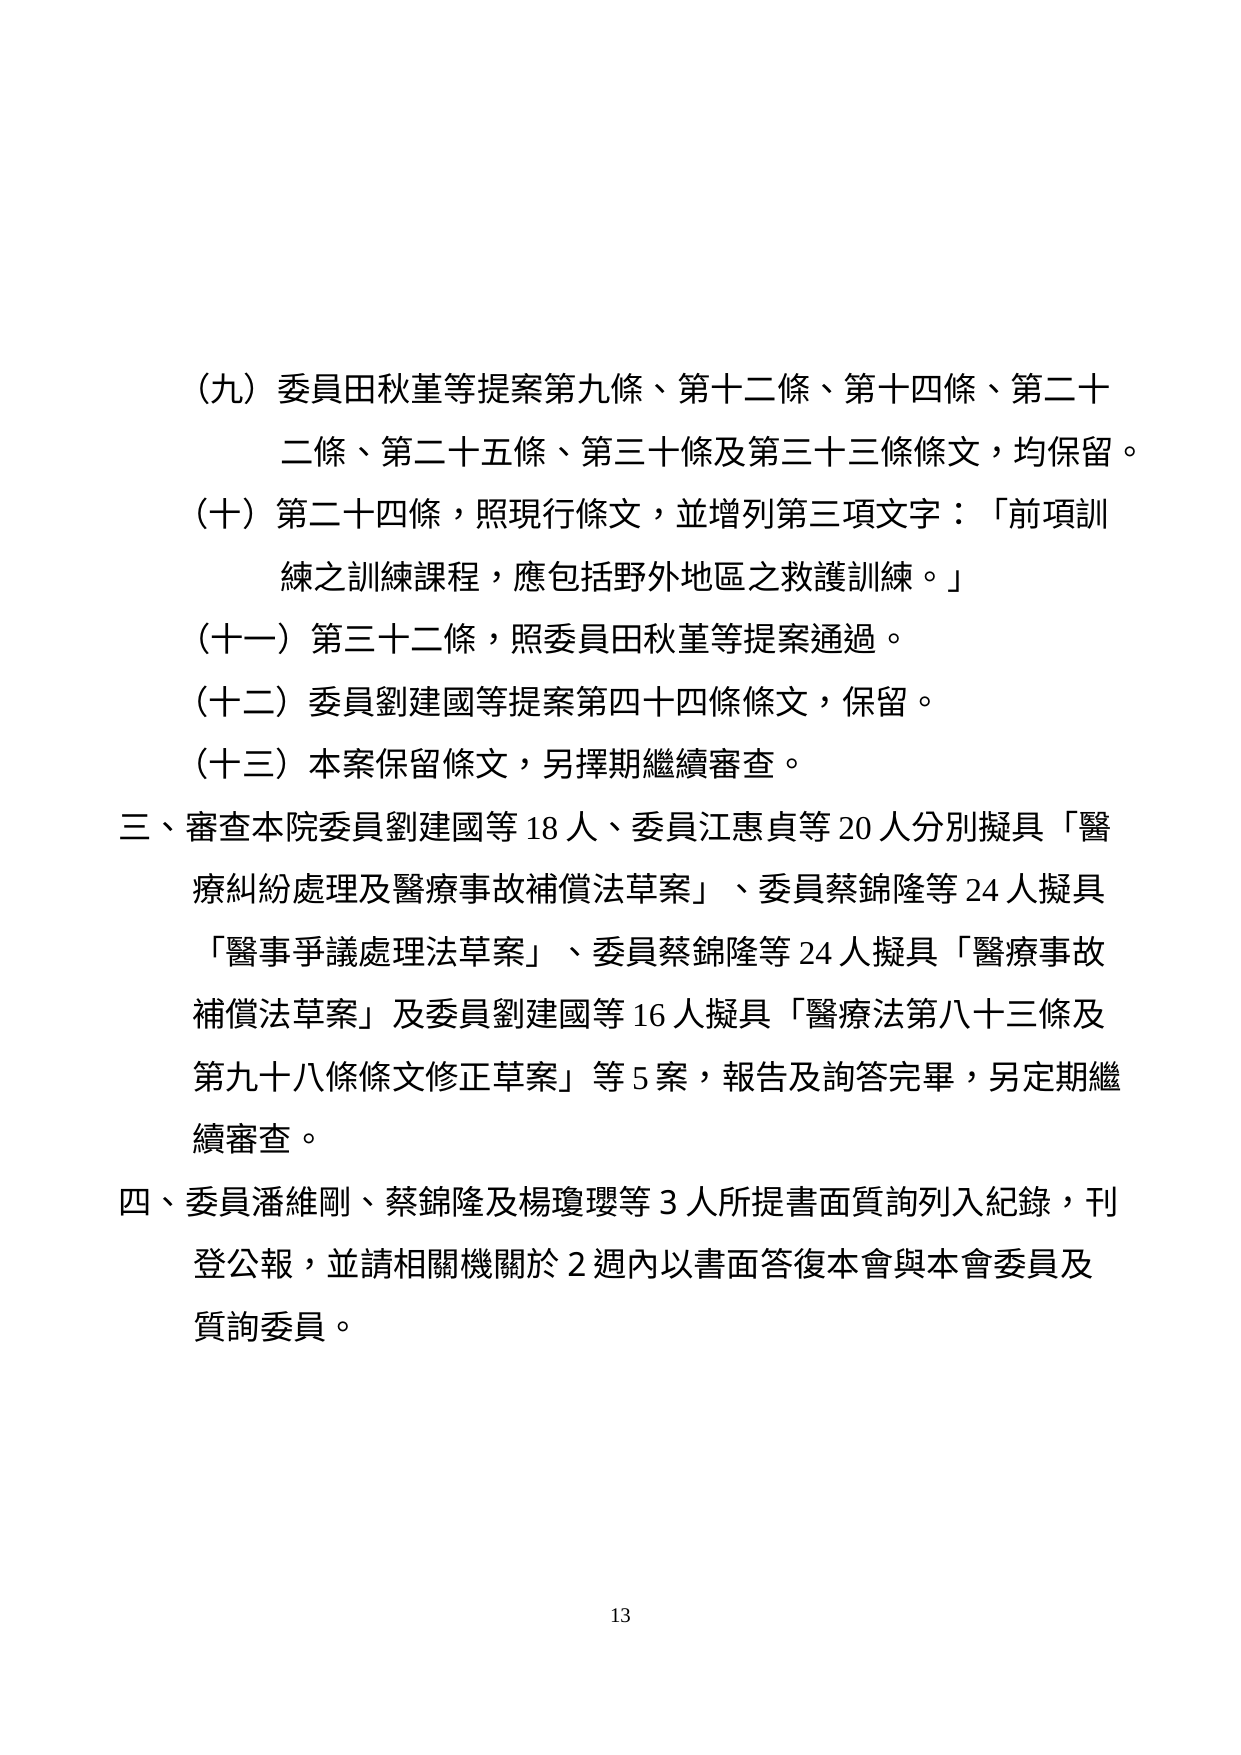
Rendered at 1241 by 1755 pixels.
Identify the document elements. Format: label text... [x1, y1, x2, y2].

text （九）委員田秋堇等提案第九條、第十二條、第十四條、第二十二條、第二十五條、第三十條及第三十三條條文，均保留。 [177, 346, 1122, 471]
text 四、委員潘維剛、蔡錦隆及楊瓊瓔等3人所提書面質詢列入紀錄，刊登公報，並請相關機關於2週內以書面答復本會與本會委員及質詢委員。 [118, 1158, 1122, 1346]
text （十一）第三十二條，照委員田秋堇等提案通過。 [175, 596, 1122, 658]
text （十二）委員劉建國等提案第四十四條條文，保留。 [175, 658, 1122, 721]
text （十三）本案保留條文，另擇期繼續審查。 [175, 721, 1122, 783]
text 三、審查本院委員劉建國等18人、委員江惠貞等20人分別擬具「醫療糾紛處理及醫療事故補償法草案」、委員蔡錦隆等24人擬具「醫事爭議處理法草案」、委員蔡錦隆等24人擬具「醫療事故補償法草案」及委員劉建國等16人擬具「醫療法第八十三條及第九十八條條文修正草案」等5案，報告及詢答完畢，另定期繼續審查。 [118, 783, 1122, 1158]
text （十）第二十四條，照現行條文，並增列第三項文字：「前項訓練之訓練課程，應包括野外地區之救護訓練。」 [175, 471, 1122, 596]
